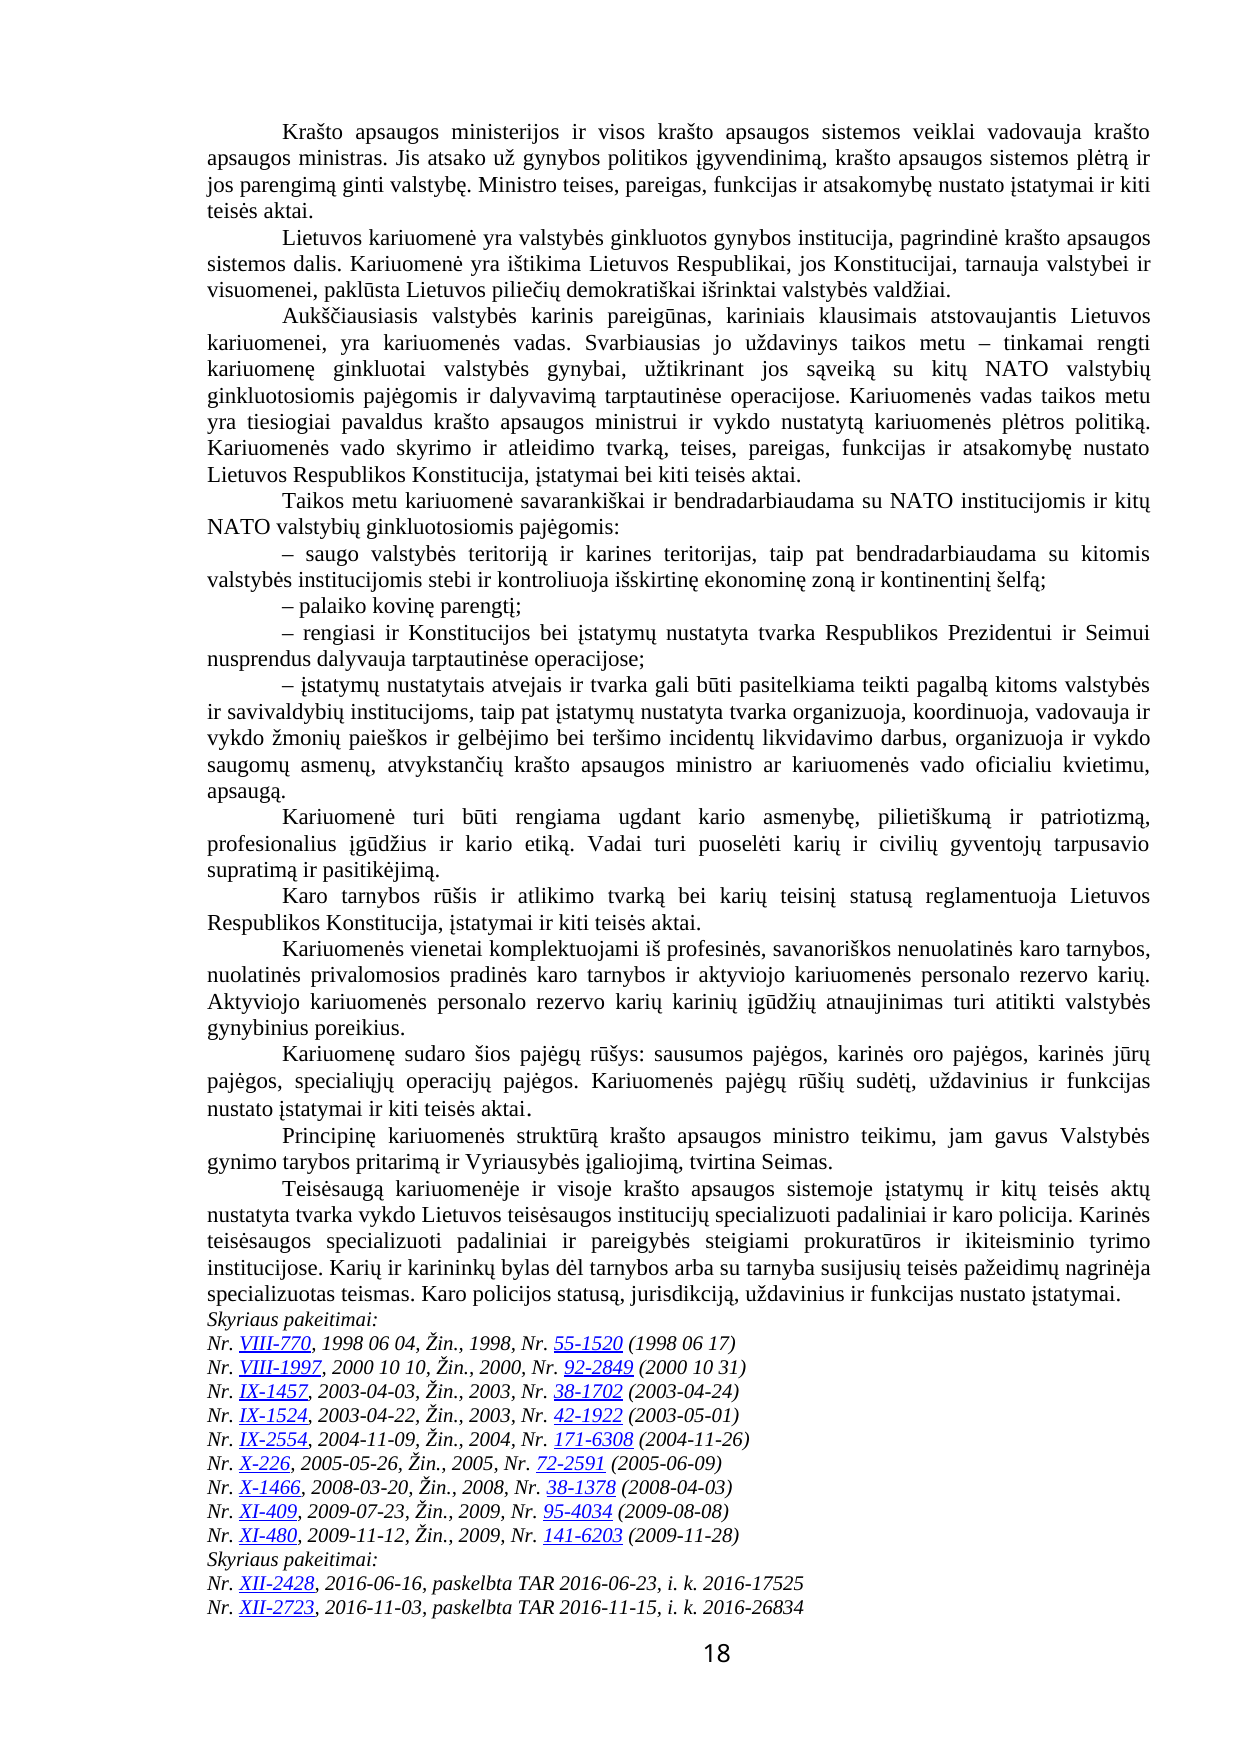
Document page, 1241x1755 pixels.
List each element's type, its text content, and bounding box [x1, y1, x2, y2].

text Nr. VIII-770, 1998 06 04, Žin., 1998, Nr. 55-1520 (1998 06 17) [207, 1331, 1152, 1354]
text Principinę kariuomenės struktūrą krašto apsaugos ministro teikimu, jam gavus Valstybės gynimo tarybos pritarimą ir Vyriausybės įgaliojimą, tvirtina Seimas. [207, 1122, 1152, 1175]
text Taikos metu kariuomenė savarankiškai ir bendradarbiaudama su NATO institucijomis ir kitų NATO valstybių ginkluotosiomis pajėgomis: [207, 487, 1152, 540]
text – saugo valstybės teritoriją ir karines teritorijas, taip pat bendradarbiaudama su kitomis valstybės institucijomis stebi ir kontroliuoja išskirtinę ekonominę zoną ir kontinentinį šelfą; [207, 540, 1152, 592]
text Kariuomenės vienetai komplektuojami iš profesinės, savanoriškos nenuolatinės karo tarnybos, nuolatinės privalomosios pradinės karo tarnybos ir aktyviojo kariuomenės personalo rezervo karių. Aktyviojo kariuomenės personalo rezervo karių karinių įgūdžių atnaujinimas turi atitikti valstybės gynybinius poreikius. [207, 935, 1152, 1041]
text Nr. X-1466, 2008-03-20, Žin., 2008, Nr. 38-1378 (2008-04-03) [207, 1475, 1152, 1499]
text Skyriaus pakeitimai: [207, 1306, 1152, 1331]
text Nr. IX-1524, 2003-04-22, Žin., 2003, Nr. 42-1922 (2003-05-01) [207, 1403, 1152, 1427]
text Nr. X-226, 2005-05-26, Žin., 2005, Nr. 72-2591 (2005-06-09) [207, 1451, 1152, 1475]
text Kariuomenė turi būti rengiama ugdant kario asmenybę, pilietiškumą ir patriotizmą, profesionalius įgūdžius ir kario etiką. Vadai turi puoselėti karių ir civilių gyventojų tarpusavio supratimą ir pasitikėjimą. [207, 803, 1152, 882]
text Nr. XII-2428, 2016-06-16, paskelbta TAR 2016-06-23, i. k. 2016-17525 [207, 1571, 1152, 1595]
text Nr. XI-409, 2009-07-23, Žin., 2009, Nr. 95-4034 (2009-08-08) [207, 1499, 1152, 1523]
text Krašto apsaugos ministerijos ir visos krašto apsaugos sistemos veiklai vadovauja krašto apsaugos ministras. Jis atsako už gynybos politikos įgyvendinimą, krašto apsaugos sistemos plėtrą ir jos parengimą ginti valstybę. Ministro teises, pareigas, funkcijas ir atsakomybę nustato įstatymai ir kiti teisės aktai. [207, 118, 1152, 223]
text Nr. IX-1457, 2003-04-03, Žin., 2003, Nr. 38-1702 (2003-04-24) [207, 1379, 1152, 1403]
text Nr. XI-480, 2009-11-12, Žin., 2009, Nr. 141-6203 (2009-11-28) [207, 1523, 1152, 1547]
text Nr. VIII-1997, 2000 10 10, Žin., 2000, Nr. 92-2849 (2000 10 31) [207, 1354, 1152, 1379]
text – rengiasi ir Konstitucijos bei įstatymų nustatyta tvarka Respublikos Prezidentui ir Seimui nusprendus dalyvauja tarptautinėse operacijose; [207, 619, 1152, 672]
text – palaiko kovinę parengtį; [207, 592, 1152, 619]
text – įstatymų nustatytais atvejais ir tvarka gali būti pasitelkiama teikti pagalbą kitoms valstybės ir savivaldybių institucijoms, taip pat įstatymų nustatyta tvarka organizuoja, koordinuoja, vadovauja ir vykdo žmonių paieškos ir gelbėjimo bei teršimo incidentų likvidavimo darbus, organizuoja ir vykdo saugomų asmenų, atvykstančių krašto apsaugos ministro ar kariuomenės vado oficialiu kvietimu, apsaugą. [207, 672, 1152, 803]
text Nr. XII-2723, 2016-11-03, paskelbta TAR 2016-11-15, i. k. 2016-26834 [207, 1595, 1152, 1619]
text Lietuvos kariuomenė yra valstybės ginkluotos gynybos institucija, pagrindinė krašto apsaugos sistemos dalis. Kariuomenė yra ištikima Lietuvos Respublikai, jos Konstitucijai, tarnauja valstybei ir visuomenei, paklūsta Lietuvos piliečių demokratiškai išrinktai valstybės valdžiai. [207, 223, 1152, 303]
text Teisėsaugą kariuomenėje ir visoje krašto apsaugos sistemoje įstatymų ir kitų teisės aktų nustatyta tvarka vykdo Lietuvos teisėsaugos institucijų specializuoti padaliniai ir karo policija. Karinės teisėsaugos specializuoti padaliniai ir pareigybės steigiami prokuratūros ir ikiteisminio tyrimo institucijose. Karių ir karininkų bylas dėl tarnybos arba su tarnyba susijusių teisės pažeidimų nagrinėja specializuotas teismas. Karo policijos statusą, jurisdikciją, uždavinius ir funkcijas nustato įstatymai. [207, 1175, 1152, 1306]
text Nr. IX-2554, 2004-11-09, Žin., 2004, Nr. 171-6308 (2004-11-26) [207, 1427, 1152, 1451]
text Karo tarnybos rūšis ir atlikimo tvarką bei karių teisinį statusą reglamentuoja Lietuvos Respublikos Konstitucija, įstatymai ir kiti teisės aktai. [207, 882, 1152, 935]
text Aukščiausiasis valstybės karinis pareigūnas, kariniais klausimais atstovaujantis Lietuvos kariuomenei, yra kariuomenės vadas. Svarbiausias jo uždavinys taikos metu – tinkamai rengti kariuomenę ginkluotai valstybės gynybai, užtikrinant jos sąveiką su kitų NATO valstybių ginkluotosiomis pajėgomis ir dalyvavimą tarptautinėse operacijose. Kariuomenės vadas taikos metu yra tiesiogiai pavaldus krašto apsaugos ministrui ir vykdo nustatytą kariuomenės plėtros politiką. Kariuomenės vado skyrimo ir atleidimo tvarką, teises, pareigas, funkcijas ir atsakomybę nustato Lietuvos Respublikos Konstitucija, įstatymai bei kiti teisės aktai. [207, 303, 1152, 487]
text Skyriaus pakeitimai: [207, 1547, 1152, 1571]
text Kariuomenę sudaro šios pajėgų rūšys: sausumos pajėgos, karinės oro pajėgos, karinės jūrų pajėgos, specialiųjų operacijų pajėgos. Kariuomenės pajėgų rūšių sudėtį, uždavinius ir funkcijas nustato įstatymai ir kiti teisės aktai. [207, 1041, 1152, 1122]
